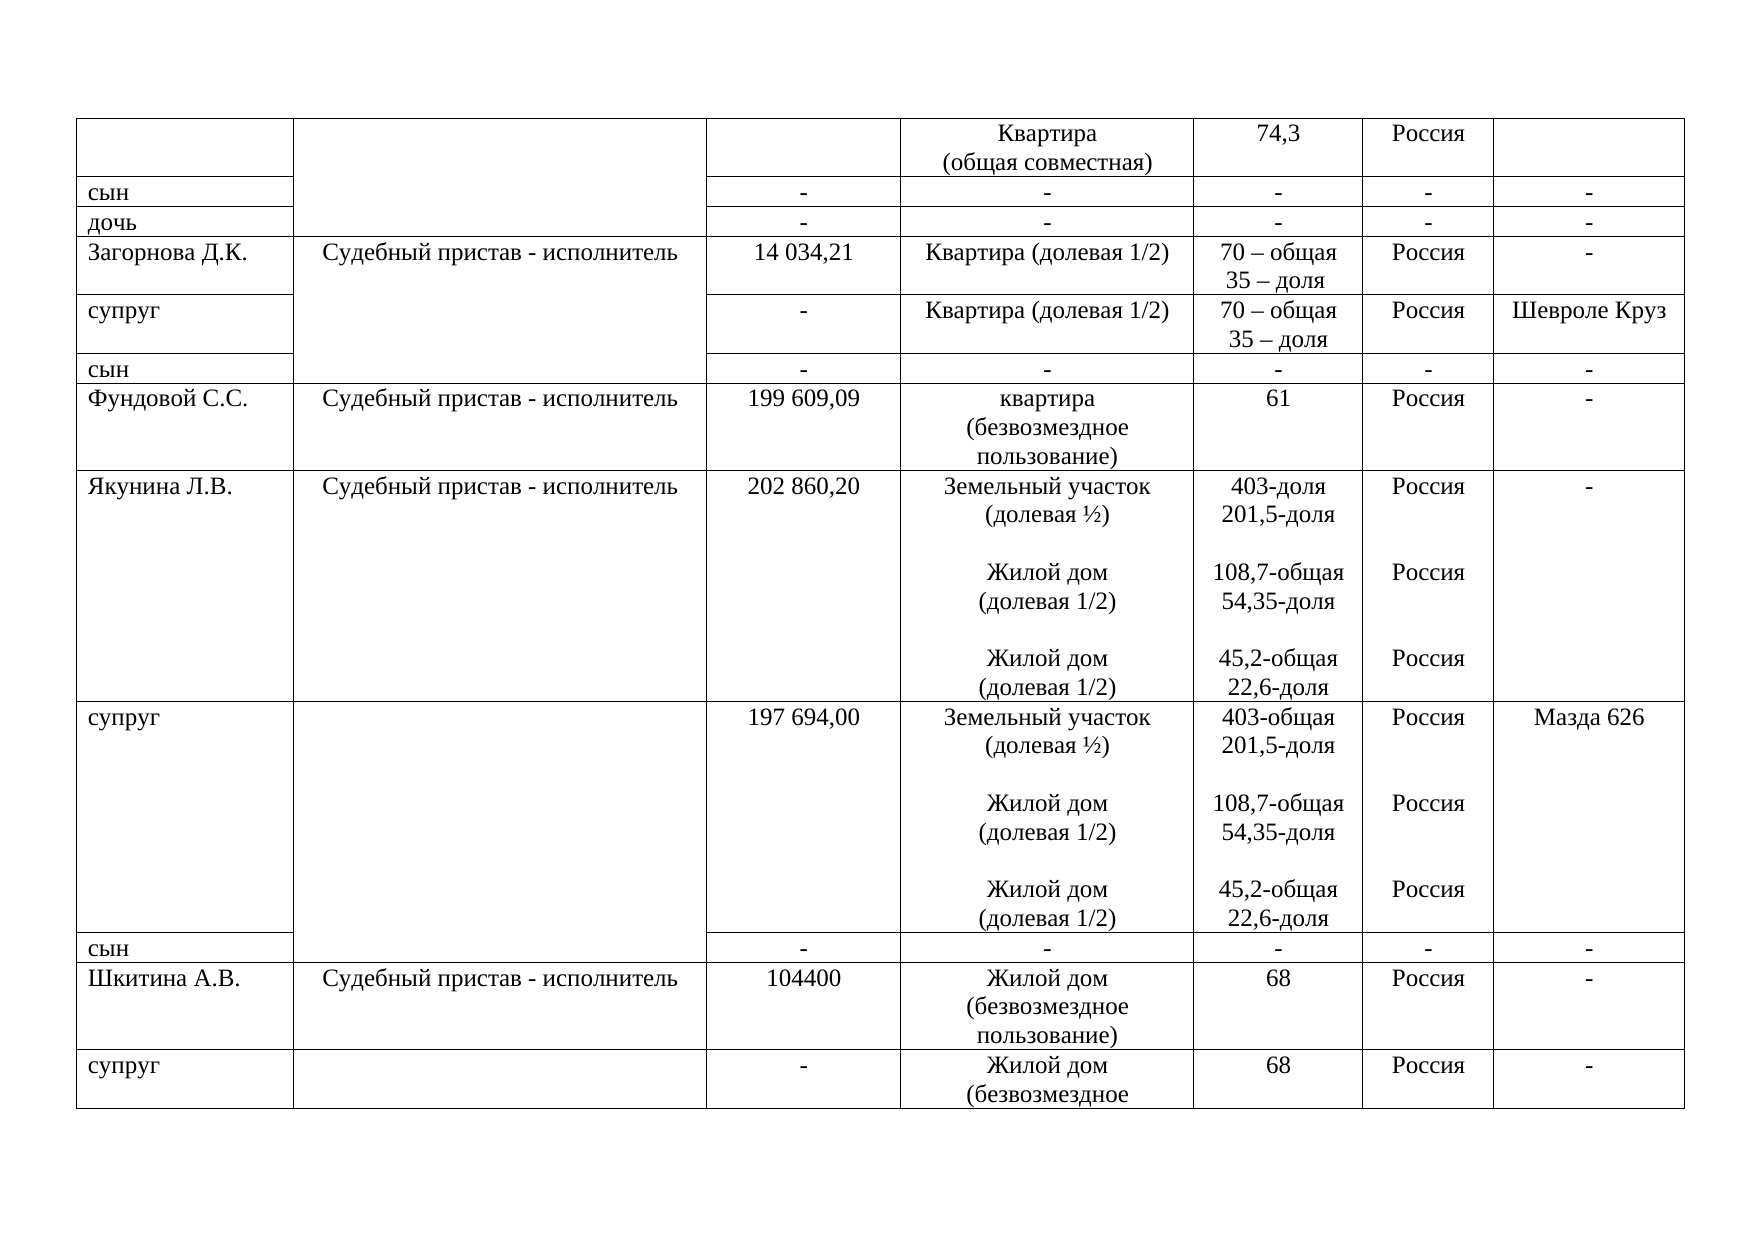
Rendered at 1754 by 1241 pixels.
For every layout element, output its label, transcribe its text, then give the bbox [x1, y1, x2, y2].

table_cell 70 – общая 35 – доля [1194, 237, 1362, 294]
table_cell - [707, 295, 900, 353]
table_cell 199 609,09 [707, 384, 900, 470]
table_cell Судебный пристав - исполнитель [294, 471, 706, 701]
table_cell квартира (безвозмездное пользование) [901, 384, 1193, 470]
table_cell - [1494, 384, 1684, 470]
table_cell [294, 1050, 706, 1107]
table_cell Россия [1363, 295, 1493, 353]
table_cell - [1363, 933, 1493, 962]
table_cell - [1494, 963, 1684, 1049]
table_cell - [1363, 177, 1493, 206]
table_cell Жилой дом (безвозмездное [901, 1050, 1193, 1107]
table_cell - [707, 207, 900, 236]
table_cell [1494, 119, 1684, 176]
table_cell - [1494, 471, 1684, 701]
table_cell Россия [1363, 384, 1493, 470]
table_cell Россия [1363, 237, 1493, 294]
table_cell Якунина Л.В. [77, 471, 293, 701]
table_cell 70 – общая 35 – доля [1194, 295, 1362, 353]
table_cell 74,3 [1194, 119, 1362, 176]
table_cell сын [77, 933, 293, 962]
table_cell 403-доля 201,5-доля 108,7-общая 54,35-доля 45,2-общая 22,6-доля [1194, 471, 1362, 701]
table_cell - [1494, 933, 1684, 962]
table_cell 61 [1194, 384, 1362, 470]
table_cell супруг [77, 702, 293, 932]
table_cell - [707, 354, 900, 382]
table_cell - [901, 354, 1193, 382]
table_cell Квартира (общая совместная) [901, 119, 1193, 176]
table_cell - [901, 177, 1193, 206]
table_cell Россия [1363, 1050, 1493, 1107]
table_cell Россия [1363, 119, 1493, 176]
table_cell Россия Россия Россия [1363, 471, 1493, 701]
table_cell - [1363, 354, 1493, 382]
table_cell сын [77, 177, 293, 206]
table_cell 104400 [707, 963, 900, 1049]
table_cell Шевроле Круз [1494, 295, 1684, 353]
table_cell Судебный пристав - исполнитель [294, 237, 706, 382]
table_cell - [901, 207, 1193, 236]
table_cell - [1194, 207, 1362, 236]
table_cell 197 694,00 [707, 702, 900, 932]
table_cell 68 [1194, 963, 1362, 1049]
table_cell Загорнова Д.К. [77, 237, 293, 294]
table_cell Фундовой С.С. [77, 384, 293, 470]
table_cell Квартира (долевая 1/2) [901, 295, 1193, 353]
table_cell - [1194, 177, 1362, 206]
table_cell Судебный пристав - исполнитель [294, 384, 706, 470]
table_cell - [1494, 1050, 1684, 1107]
table_cell - [707, 1050, 900, 1107]
table_cell [77, 119, 293, 176]
table_cell - [1494, 207, 1684, 236]
table_cell - [1363, 207, 1493, 236]
table_cell супруг [77, 295, 293, 353]
table_cell Шкитина А.В. [77, 963, 293, 1049]
table_cell 14 034,21 [707, 237, 900, 294]
table_cell 68 [1194, 1050, 1362, 1107]
table_cell Россия [1363, 963, 1493, 1049]
table_cell сын [77, 354, 293, 382]
table_cell Земельный участок (долевая ½) Жилой дом (долевая 1/2) Жилой дом (долевая 1/2) [901, 471, 1193, 701]
table_cell 202 860,20 [707, 471, 900, 701]
table_cell дочь [77, 207, 293, 236]
table_cell - [1194, 933, 1362, 962]
table_cell Судебный пристав - исполнитель [294, 963, 706, 1049]
table_cell Мазда 626 [1494, 702, 1684, 932]
table_cell 403-общая 201,5-доля 108,7-общая 54,35-доля 45,2-общая 22,6-доля [1194, 702, 1362, 932]
table_cell - [1494, 354, 1684, 382]
table_cell - [1494, 237, 1684, 294]
table_cell - [901, 933, 1193, 962]
table_cell Квартира (долевая 1/2) [901, 237, 1193, 294]
table_cell - [1494, 177, 1684, 206]
table_cell [707, 119, 900, 176]
table_cell Жилой дом (безвозмездное пользование) [901, 963, 1193, 1049]
table_cell Земельный участок (долевая ½) Жилой дом (долевая 1/2) Жилой дом (долевая 1/2) [901, 702, 1193, 932]
table_cell [294, 119, 706, 236]
table_cell - [707, 177, 900, 206]
table_cell - [1194, 354, 1362, 382]
table_cell супруг [77, 1050, 293, 1107]
table_cell - [707, 933, 900, 962]
table_cell Россия Россия Россия [1363, 702, 1493, 932]
table_cell [294, 702, 706, 962]
